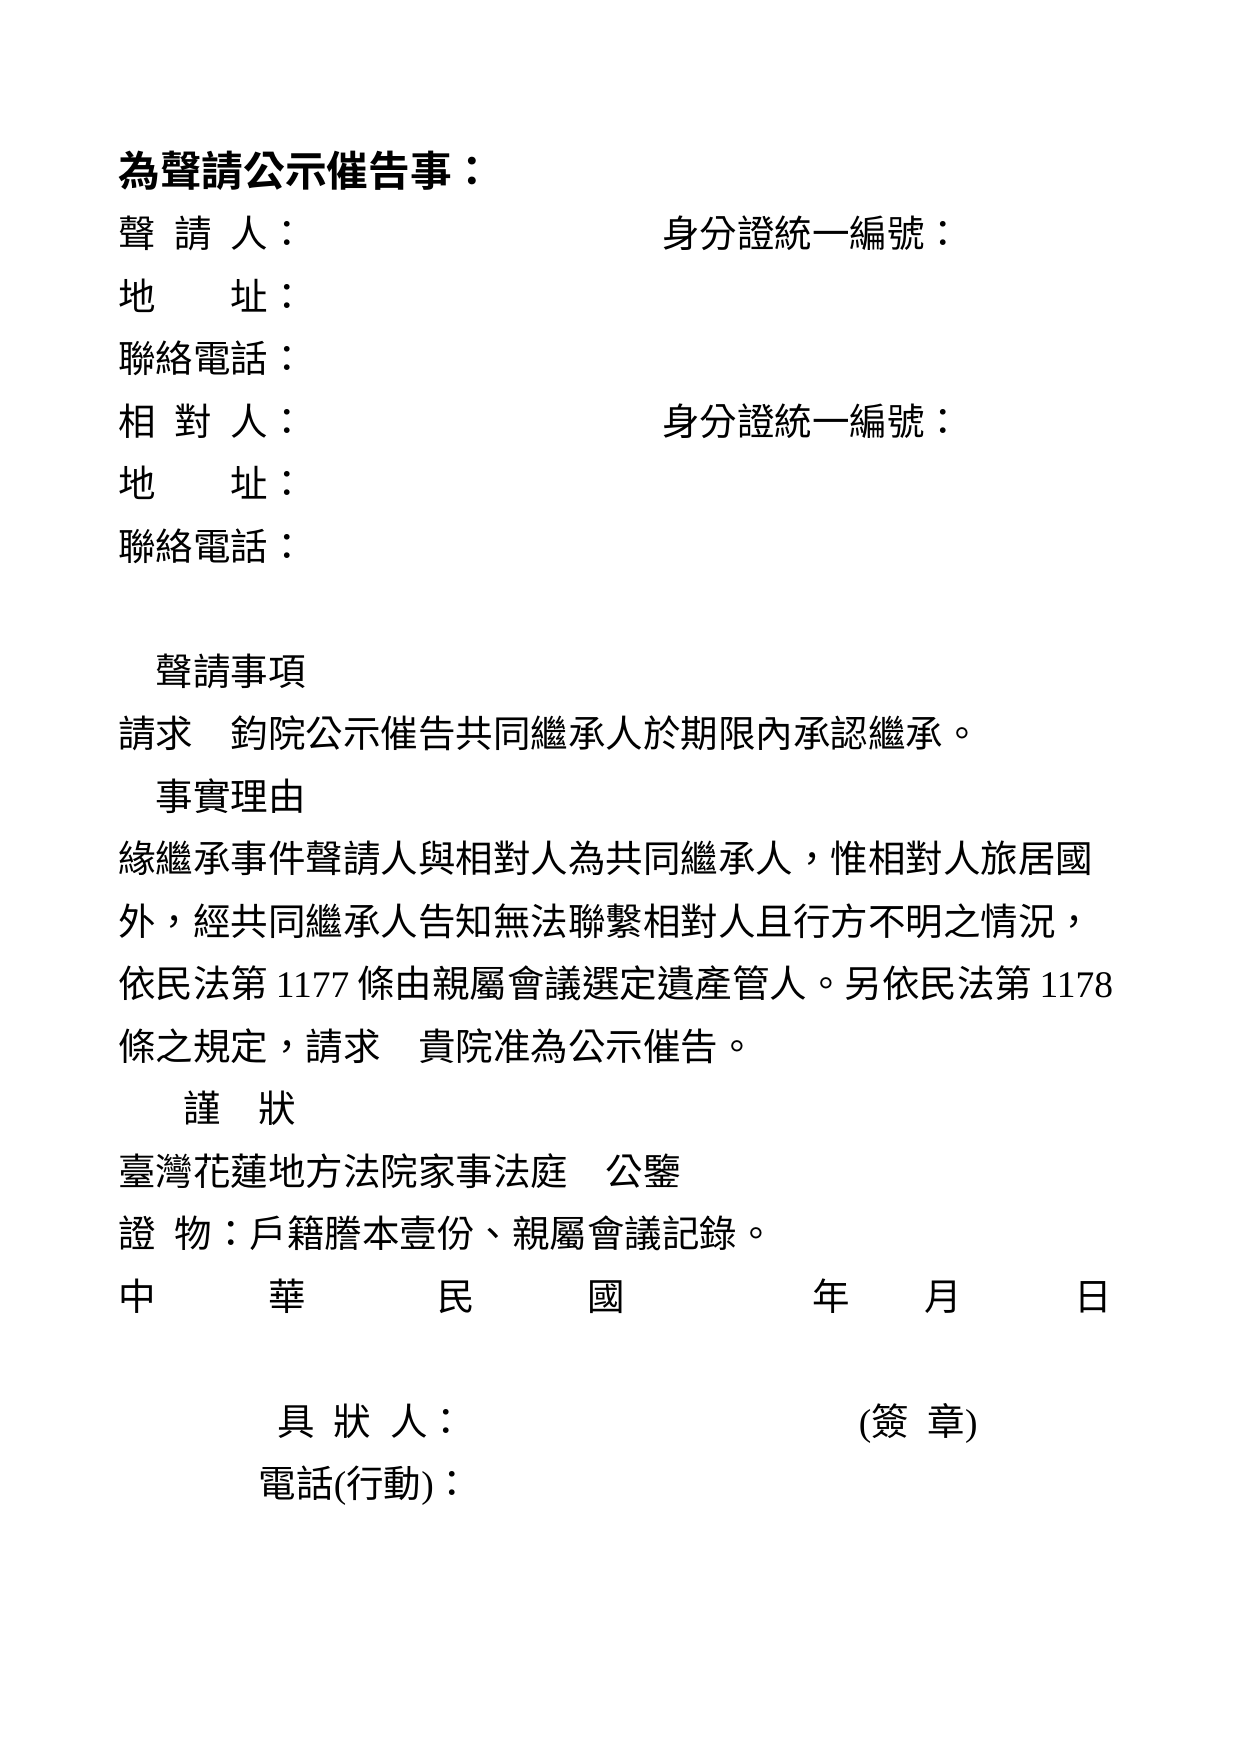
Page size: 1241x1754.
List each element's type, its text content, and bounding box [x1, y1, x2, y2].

text 聲請事項 [118, 627, 1122, 689]
text 事實理由 [118, 752, 1122, 814]
text 緣繼承事件聲請人與相對人為共同繼承人，惟相對人旅居國外，經共同繼承人告知無法聯繫相對人且行方不明之情況，依民法第1177條由親屬會議選定遺產管人。另依民法第1178條之規定，請求 貴院准為公示催告。 [118, 814, 1122, 1064]
text 聯絡電話： [118, 502, 1122, 564]
text 聲 請 人： 身分證統一編號： [118, 189, 1122, 252]
text 請求 鈞院公示催告共同繼承人於期限內承認繼承。 [118, 689, 1122, 752]
text 相 對 人： 身分證統一編號： [118, 377, 1122, 439]
text 臺灣花蓮地方法院家事法庭 公鑒 [118, 1127, 1122, 1189]
text 地 址： [118, 252, 1122, 314]
text 地 址： [118, 439, 1122, 502]
text 具 狀 人： (簽 章) [118, 1377, 1122, 1439]
text 聯絡電話： [118, 314, 1122, 377]
text 證 物：戶籍謄本壹份、親屬會議記錄。 [118, 1189, 1122, 1252]
text 中 華 民 國 年 月 日 [118, 1252, 1122, 1314]
text 電話(行動)： [118, 1439, 1122, 1502]
text 為聲請公示催告事： [118, 127, 1122, 189]
text 謹 狀 [118, 1064, 1122, 1127]
